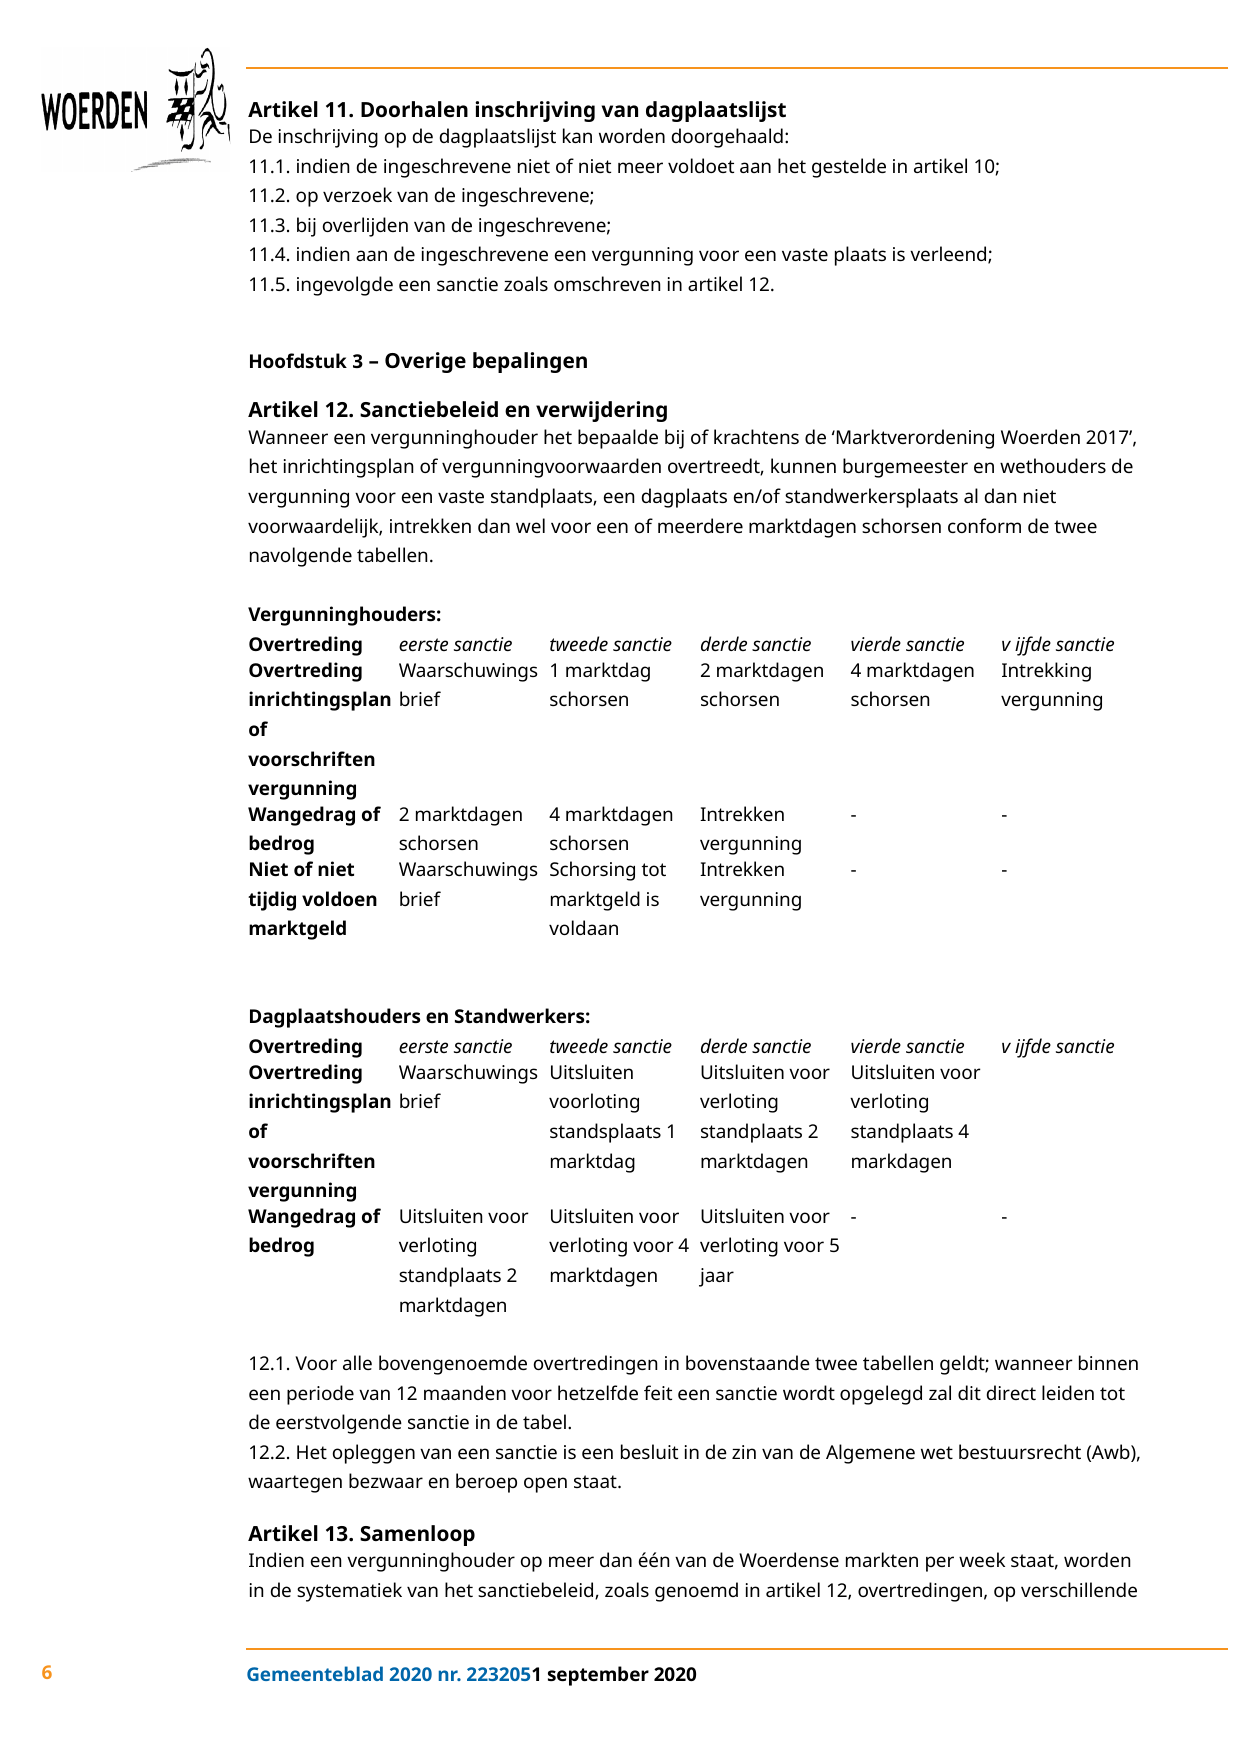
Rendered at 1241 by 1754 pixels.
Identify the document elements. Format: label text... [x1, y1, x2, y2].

text Dagplaatshouders en Standwerkers: [248, 1004, 1152, 1029]
table_cell Waarschuwingsbrief [399, 657, 549, 801]
table_cell Waarschuwingsbrief [399, 856, 549, 941]
table_cell Overtreding inrichtingsplan of voorschriften vergunning [248, 657, 398, 801]
table_cell - [1001, 801, 1152, 856]
table_cell Uitsluiten voor verloting standplaats 4 markdagen [850, 1059, 1001, 1203]
table_cell Uitsluiten voorloting standsplaats 1 marktdag [549, 1059, 700, 1203]
table_cell - [1001, 856, 1152, 941]
table_cell Wangedrag of bedrog [248, 801, 398, 856]
table_header vierde sanctie [850, 631, 1001, 657]
table_header eerste sanctie [399, 1033, 549, 1059]
table_cell Uitsluiten voor verloting voor 5 jaar [700, 1203, 850, 1318]
text 11.4. indien aan de ingeschrevene een vergunning voor een vaste plaats is verleend; [248, 242, 1152, 267]
table_header tweede sanctie [549, 1033, 700, 1059]
table_cell Uitsluiten voor verloting voor 4 marktdagen [549, 1203, 700, 1318]
text 11.5. ingevolgde een sanctie zoals omschreven in artikel 12. [248, 271, 1152, 297]
table_cell Uitsluiten voor verloting standplaats 2 marktdagen [399, 1203, 549, 1318]
table_header derde sanctie [700, 1033, 850, 1059]
table_header Overtreding [248, 1033, 398, 1059]
table_header Overtreding [248, 631, 398, 657]
text 12.1. Voor alle bovengenoemde overtredingen in bovenstaande twee tabellen geldt; wanneer binnen een periode van 12 maanden voor hetzelfde feit een sanctie wordt opgelegd zal dit direct leiden tot de eerstvolgende sanctie in de tabel. [248, 1350, 1152, 1435]
text Artikel 11. Doorhalen inschrijving van dagplaatslijst [248, 95, 1152, 123]
text 11.2. op verzoek van de ingeschrevene; [248, 182, 1152, 208]
table_cell - [1001, 1203, 1152, 1318]
text Hoofdstuk 3 – Overige bepalingen [248, 346, 1152, 375]
text Vergunninghouders: [248, 602, 1152, 627]
text Wanneer een vergunninghouder het bepaalde bij of krachtens de ‘Marktverordening Woerden 2017’, het inrichtingsplan of vergunningvoorwaarden overtreedt, kunnen burgemeester en wethouders de vergunning voor een vaste standplaats, een dagplaats en/of standwerkersplaats al dan niet voorwaardelijk, intrekken dan wel voor een of meerdere marktdagen schorsen conform de twee navolgende tabellen. [248, 424, 1152, 568]
table_header v ijfde sanctie [1001, 1033, 1152, 1059]
text Artikel 13. Samenloop [248, 1519, 1152, 1548]
table_cell Uitsluiten voor verloting standplaats 2 marktdagen [700, 1059, 850, 1203]
text Indien een vergunninghouder op meer dan één van de Woerdense markten per week staat, worden in de systematiek van het sanctiebeleid, zoals genoemd in artikel 12, overtredingen, op verschillende [248, 1548, 1152, 1603]
table_cell Intrekken vergunning [700, 801, 850, 856]
table_cell Schorsing tot marktgeld is voldaan [549, 856, 700, 941]
table_header v ijfde sanctie [1001, 631, 1152, 657]
table_cell Waarschuwingsbrief [399, 1059, 549, 1203]
table_cell 2 marktdagen schorsen [700, 657, 850, 801]
table_cell [1001, 1059, 1152, 1203]
table_cell Intrekking vergunning [1001, 657, 1152, 801]
table_cell Intrekken vergunning [700, 856, 850, 941]
table_cell 4 marktdagen schorsen [850, 657, 1001, 801]
text 11.1. indien de ingeschrevene niet of niet meer voldoet aan het gestelde in artikel 10; [248, 153, 1152, 178]
table_header vierde sanctie [850, 1033, 1001, 1059]
text Artikel 12. Sanctiebeleid en verwijdering [248, 396, 1152, 424]
table_cell Overtreding inrichtingsplan of voorschriften vergunning [248, 1059, 398, 1203]
table_header tweede sanctie [549, 631, 700, 657]
text 12.2. Het opleggen van een sanctie is een besluit in de zin van de Algemene wet bestuursrecht (Awb), waartegen bezwaar en beroep open staat. [248, 1439, 1152, 1494]
table_cell 2 marktdagen schorsen [399, 801, 549, 856]
table_cell 1 marktdag schorsen [549, 657, 700, 801]
picture [41, 47, 231, 172]
table_cell - [850, 1203, 1001, 1318]
table_cell - [850, 801, 1001, 856]
table_cell 4 marktdagen schorsen [549, 801, 700, 856]
table_cell Niet of niet tijdig voldoen marktgeld [248, 856, 398, 941]
table_cell - [850, 856, 1001, 941]
table_cell Wangedrag of bedrog [248, 1203, 398, 1318]
text De inschrijving op de dagplaatslijst kan worden doorgehaald: [248, 123, 1152, 149]
table_header eerste sanctie [399, 631, 549, 657]
text 11.3. bij overlijden van de ingeschrevene; [248, 212, 1152, 238]
table_header derde sanctie [700, 631, 850, 657]
